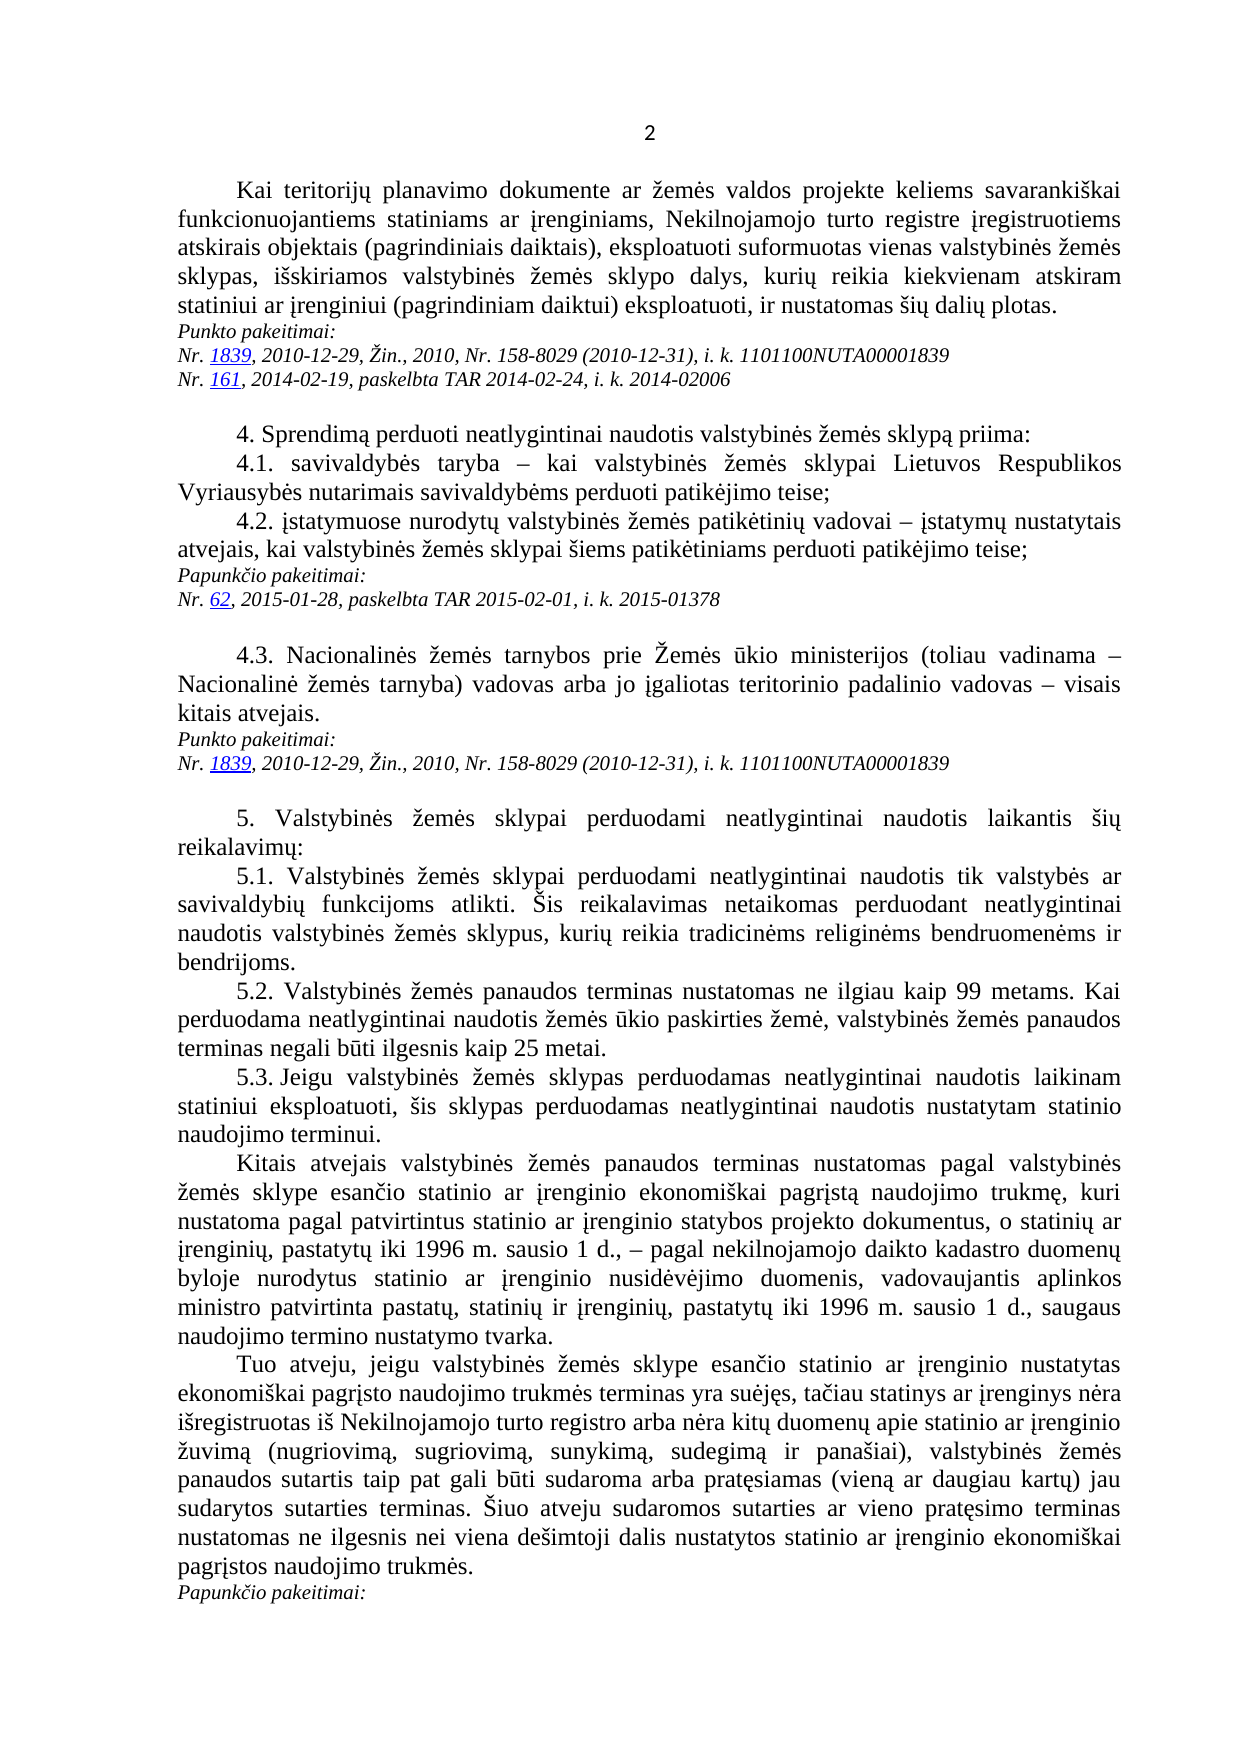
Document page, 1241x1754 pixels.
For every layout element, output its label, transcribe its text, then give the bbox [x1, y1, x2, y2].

text Nr. 161, 2014-02-19, paskelbta TAR 2014-02-24, i. k. 2014-02006 [177, 367, 1122, 391]
text Punkto pakeitimai: [177, 726, 1122, 751]
text Nr. 1839, 2010-12-29, Žin., 2010, Nr. 158-8029 (2010-12-31), i. k. 1101100NUTA00001839 [177, 751, 1122, 774]
text Nr. 62, 2015-01-28, paskelbta TAR 2015-02-01, i. k. 2015-01378 [177, 587, 1122, 611]
text Papunkčio pakeitimai: [177, 1579, 1122, 1604]
text Papunkčio pakeitimai: [177, 563, 1122, 587]
text Tuo atveju, jeigu valstybinės žemės sklype esančio statinio ar įrenginio nustatytas ekonomiškai pagrįsto naudojimo trukmės terminas yra suėjęs, tačiau statinys ar įrenginys nėra išregistruotas iš Nekilnojamojo turto registro arba nėra kitų duomenų apie statinio ar įrenginio žuvimą (nugriovimą, sugriovimą, sunykimą, sudegimą ir panašiai), valstybinės žemės panaudos sutartis taip pat gali būti sudaroma arba pratęsiamas (vieną ar daugiau kartų) jau sudarytos sutarties terminas. Šiuo atveju sudaromos sutarties ar vieno pratęsimo terminas nustatomas ne ilgesnis nei viena dešimtoji dalis nustatytos statinio ar įrenginio ekonomiškai pagrįstos naudojimo trukmės. [177, 1349, 1122, 1579]
text 5.2. Valstybinės žemės panaudos terminas nustatomas ne ilgiau kaip 99 metams. Kai perduodama neatlygintinai naudotis žemės ūkio paskirties žemė, valstybinės žemės panaudos terminas negali būti ilgesnis kaip 25 metai. [177, 976, 1122, 1062]
text Punkto pakeitimai: [177, 319, 1122, 343]
text 5.1. Valstybinės žemės sklypai perduodami neatlygintinai naudotis tik valstybės ar savivaldybių funkcijoms atlikti. Šis reikalavimas netaikomas perduodant neatlygintinai naudotis valstybinės žemės sklypus, kurių reikia tradicinėms religinėms bendruomenėms ir bendrijoms. [177, 861, 1122, 976]
text 4.2. įstatymuose nurodytų valstybinės žemės patikėtinių vadovai – įstatymų nustatytais atvejais, kai valstybinės žemės sklypai šiems patikėtiniams perduoti patikėjimo teise; [177, 506, 1122, 563]
text Nr. 1839, 2010-12-29, Žin., 2010, Nr. 158-8029 (2010-12-31), i. k. 1101100NUTA00001839 [177, 343, 1122, 367]
text 5.3. Jeigu valstybinės žemės sklypas perduodamas neatlygintinai naudotis laikinam statiniui eksploatuoti, šis sklypas perduodamas neatlygintinai naudotis nustatytam statinio naudojimo terminui. [177, 1062, 1122, 1148]
text 4. Sprendimą perduoti neatlygintinai naudotis valstybinės žemės sklypą priima: [177, 419, 1122, 448]
text 5. Valstybinės žemės sklypai perduodami neatlygintinai naudotis laikantis šių reikalavimų: [177, 803, 1122, 861]
text Kai teritorijų planavimo dokumente ar žemės valdos projekte keliems savarankiškai funkcionuojantiems statiniams ar įrenginiams, Nekilnojamojo turto registre įregistruotiems atskirais objektais (pagrindiniais daiktais), eksploatuoti suformuotas vienas valstybinės žemės sklypas, išskiriamos valstybinės žemės sklypo dalys, kurių reikia kiekvienam atskiram statiniui ar įrenginiui (pagrindiniam daiktui) eksploatuoti, ir nustatomas šių dalių plotas. [177, 175, 1122, 319]
text Kitais atvejais valstybinės žemės panaudos terminas nustatomas pagal valstybinės žemės sklype esančio statinio ar įrenginio ekonomiškai pagrįstą naudojimo trukmę, kuri nustatoma pagal patvirtintus statinio ar įrenginio statybos projekto dokumentus, o statinių ar įrenginių, pastatytų iki 1996 m. sausio 1 d., – pagal nekilnojamojo daikto kadastro duomenų byloje nurodytus statinio ar įrenginio nusidėvėjimo duomenis, vadovaujantis aplinkos ministro patvirtinta pastatų, statinių ir įrenginių, pastatytų iki 1996 m. sausio 1 d., saugaus naudojimo termino nustatymo tvarka. [177, 1148, 1122, 1349]
text 4.1. savivaldybės taryba – kai valstybinės žemės sklypai Lietuvos Respublikos Vyriausybės nutarimais savivaldybėms perduoti patikėjimo teise; [177, 448, 1122, 506]
text 4.3. Nacionalinės žemės tarnybos prie Žemės ūkio ministerijos (toliau vadinama – Nacionalinė žemės tarnyba) vadovas arba jo įgaliotas teritorinio padalinio vadovas – visais kitais atvejais. [177, 640, 1122, 726]
